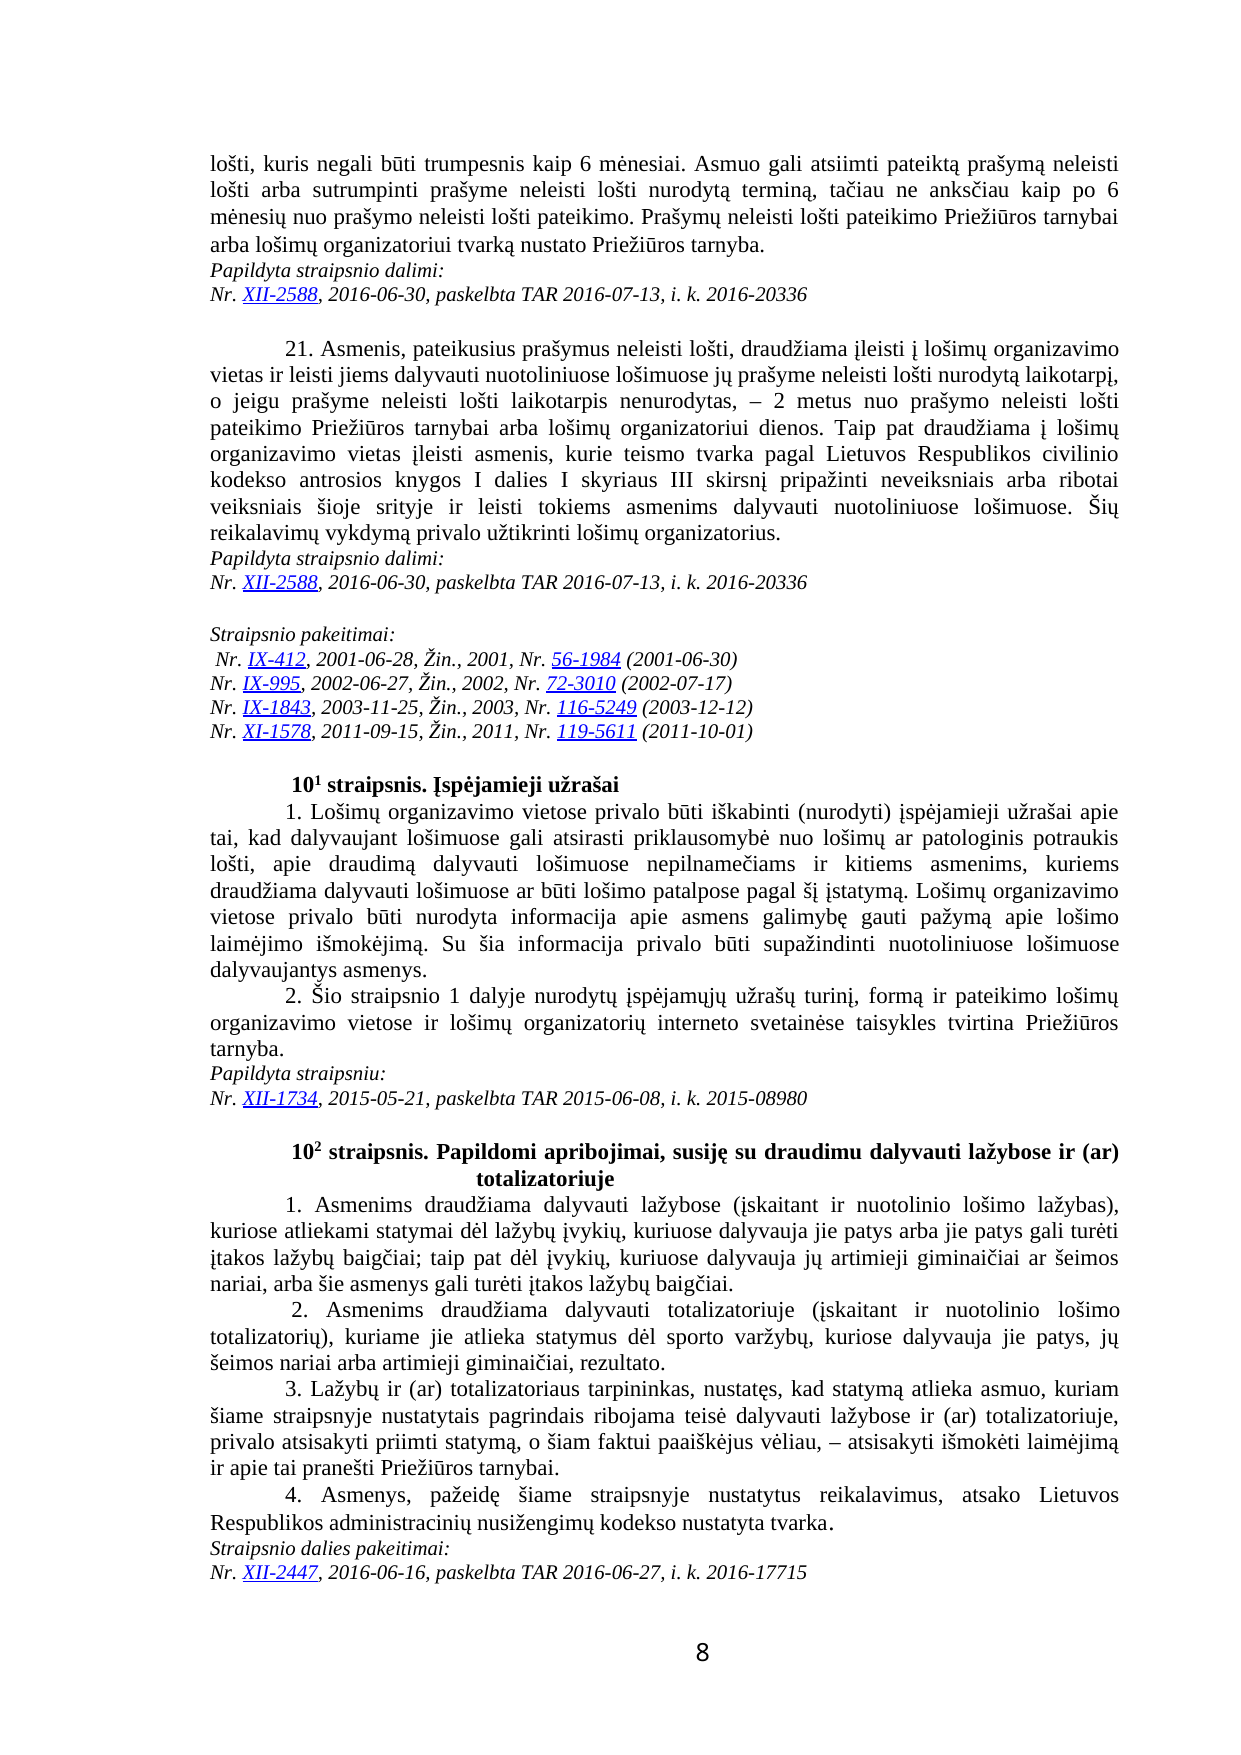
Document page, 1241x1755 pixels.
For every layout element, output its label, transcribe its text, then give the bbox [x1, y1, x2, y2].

text Nr. IX-995, 2002-06-27, Žin., 2002, Nr. 72-3010 (2002-07-17) [210, 671, 1126, 694]
text 3. Lažybų ir (ar) totalizatoriaus tarpininkas, nustatęs, kad statymą atlieka asmuo, kuriam šiame straipsnyje nustatytais pagrindais ribojama teisė dalyvauti lažybose ir (ar) totalizatoriuje, privalo atsisakyti priimti statymą, o šiam faktui paaiškėjus vėliau, – atsisakyti išmokėti laimėjimą ir apie tai pranešti Priežiūros tarnybai. [210, 1375, 1120, 1481]
text 102 straipsnis. Papildomi apribojimai, susiję su draudimu dalyvauti lažybose ir (ar) totalizatoriuje [291, 1138, 1120, 1191]
text 2. Asmenims draudžiama dalyvauti totalizatoriuje (įskaitant ir nuotolinio lošimo totalizatorių), kuriame jie atlieka statymus dėl sporto varžybų, kuriose dalyvauja jie patys, jų šeimos nariai arba artimieji giminaičiai, rezultato. [210, 1296, 1120, 1375]
text 1. Asmenims draudžiama dalyvauti lažybose (įskaitant ir nuotolinio lošimo lažybas), kuriose atliekami statymai dėl lažybų įvykių, kuriuose dalyvauja jie patys arba jie patys gali turėti įtakos lažybų baigčiai; taip pat dėl įvykių, kuriuose dalyvauja jų artimieji giminaičiai ar šeimos nariai, arba šie asmenys gali turėti įtakos lažybų baigčiai. [210, 1191, 1120, 1296]
text Straipsnio pakeitimai: [210, 622, 1126, 646]
text 2. Šio straipsnio 1 dalyje nurodytų įspėjamųjų užrašų turinį, formą ir pateikimo lošimų organizavimo vietose ir lošimų organizatorių interneto svetainėse taisykles tvirtina Priežiūros tarnyba. [210, 982, 1120, 1061]
text lošti, kuris negali būti trumpesnis kaip 6 mėnesiai. Asmuo gali atsiimti pateiktą prašymą neleisti lošti arba sutrumpinti prašyme neleisti lošti nurodytą terminą, tačiau ne anksčiau kaip po 6 mėnesių nuo prašymo neleisti lošti pateikimo. Prašymų neleisti lošti pateikimo Priežiūros tarnybai arba lošimų organizatoriui tvarką nustato Priežiūros tarnyba. [210, 150, 1120, 258]
text Nr. XI-1578, 2011-09-15, Žin., 2011, Nr. 119-5611 (2011-10-01) [210, 719, 1120, 743]
text Nr. XII-1734, 2015-05-21, paskelbta TAR 2015-06-08, i. k. 2015-08980 [210, 1085, 1120, 1109]
text Nr. XII-2447, 2016-06-16, paskelbta TAR 2016-06-27, i. k. 2016-17715 [210, 1560, 1120, 1584]
text Papildyta straipsnio dalimi: [210, 546, 1120, 569]
text Papildyta straipsniu: [210, 1061, 1120, 1085]
text 21. Asmenis, pateikusius prašymus neleisti lošti, draudžiama įleisti į lošimų organizavimo vietas ir leisti jiems dalyvauti nuotoliniuose lošimuose jų prašyme neleisti lošti nurodytą laikotarpį, o jeigu prašyme neleisti lošti laikotarpis nenurodytas, – 2 metus nuo prašymo neleisti lošti pateikimo Priežiūros tarnybai arba lošimų organizatoriui dienos. Taip pat draudžiama į lošimų organizavimo vietas įleisti asmenis, kurie teismo tvarka pagal Lietuvos Respublikos civilinio kodekso antrosios knygos I dalies I skyriaus III skirsnį pripažinti neveiksniais arba ribotai veiksniais šioje srityje ir leisti tokiems asmenims dalyvauti nuotoliniuose lošimuose. Šių reikalavimų vykdymą privalo užtikrinti lošimų organizatorius. [210, 335, 1120, 546]
text 1. Lošimų organizavimo vietose privalo būti iškabinti (nurodyti) įspėjamieji užrašai apie tai, kad dalyvaujant lošimuose gali atsirasti priklausomybė nuo lošimų ar patologinis potraukis lošti, apie draudimą dalyvauti lošimuose nepilnamečiams ir kitiems asmenims, kuriems draudžiama dalyvauti lošimuose ar būti lošimo patalpose pagal šį įstatymą. Lošimų organizavimo vietose privalo būti nurodyta informacija apie asmens galimybę gauti pažymą apie lošimo laimėjimo išmokėjimą. Su šia informacija privalo būti supažindinti nuotoliniuose lošimuose dalyvaujantys asmenys. [210, 798, 1120, 982]
text Straipsnio dalies pakeitimai: [210, 1536, 1120, 1560]
subtitle Nr. IX-412, 2001-06-28, Žin., 2001, Nr. 56-1984 (2001-06-30) [210, 646, 1126, 671]
text 101 straipsnis. Įspėjamieji užrašai [210, 771, 1120, 798]
text Nr. XII-2588, 2016-06-30, paskelbta TAR 2016-07-13, i. k. 2016-20336 [210, 282, 1120, 306]
text 4. Asmenys, pažeidę šiame straipsnyje nustatytus reikalavimus, atsako Lietuvos Respublikos administracinių nusižengimų kodekso nustatyta tvarka. [210, 1481, 1120, 1536]
text Papildyta straipsnio dalimi: [210, 258, 1120, 282]
text Nr. IX-1843, 2003-11-25, Žin., 2003, Nr. 116-5249 (2003-12-12) [210, 694, 1120, 719]
text Nr. XII-2588, 2016-06-30, paskelbta TAR 2016-07-13, i. k. 2016-20336 [210, 569, 1120, 594]
